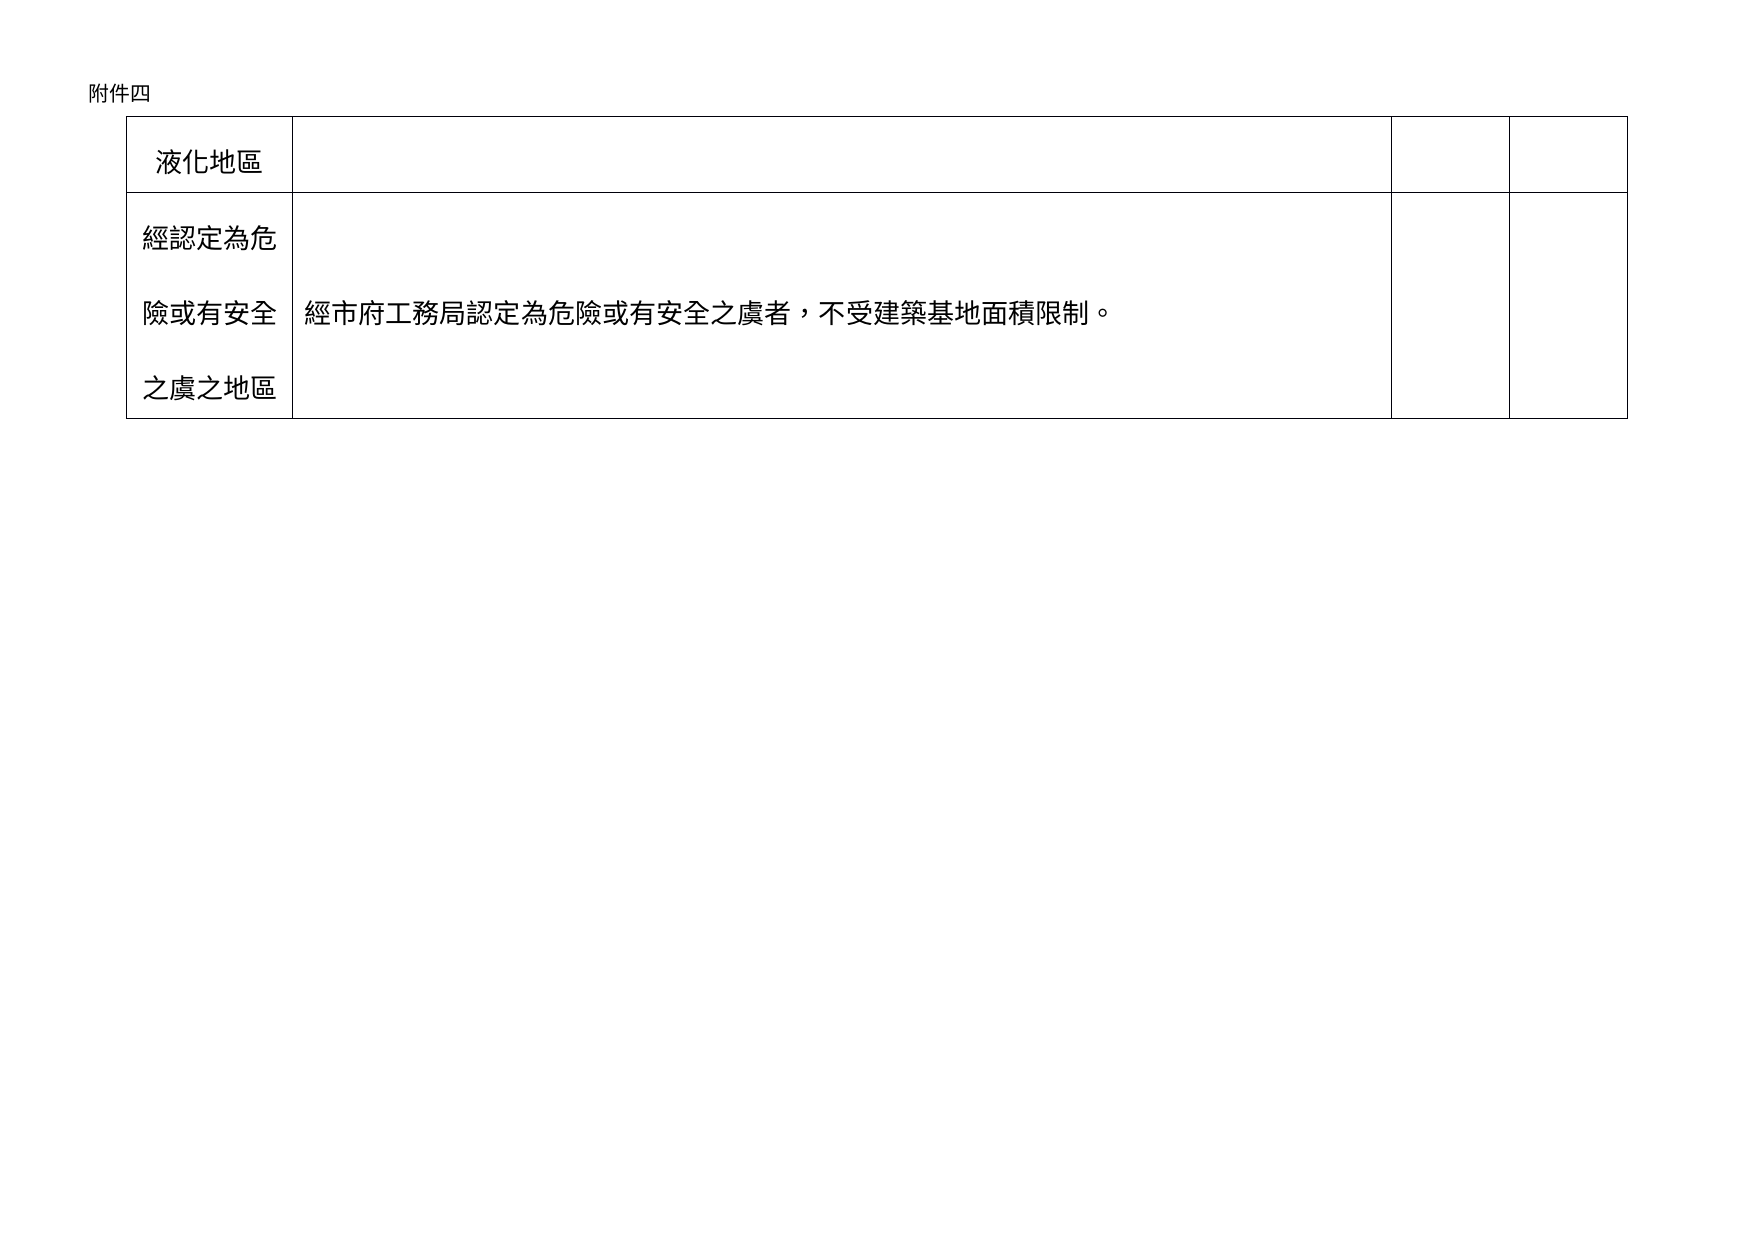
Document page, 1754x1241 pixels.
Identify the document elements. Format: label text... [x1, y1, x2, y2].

table_cell [1392, 117, 1509, 192]
table_cell [1510, 193, 1627, 418]
table_cell 經認定為危險或有安全之虞之地區 [127, 193, 292, 418]
table_cell 經市府工務局認定為危險或有安全之虞者，不受建築基地面積限制。 [293, 193, 1391, 418]
table_cell [1392, 193, 1509, 418]
table_cell [1510, 117, 1627, 192]
table_cell [293, 117, 1391, 192]
table_cell 液化地區 [127, 117, 292, 192]
